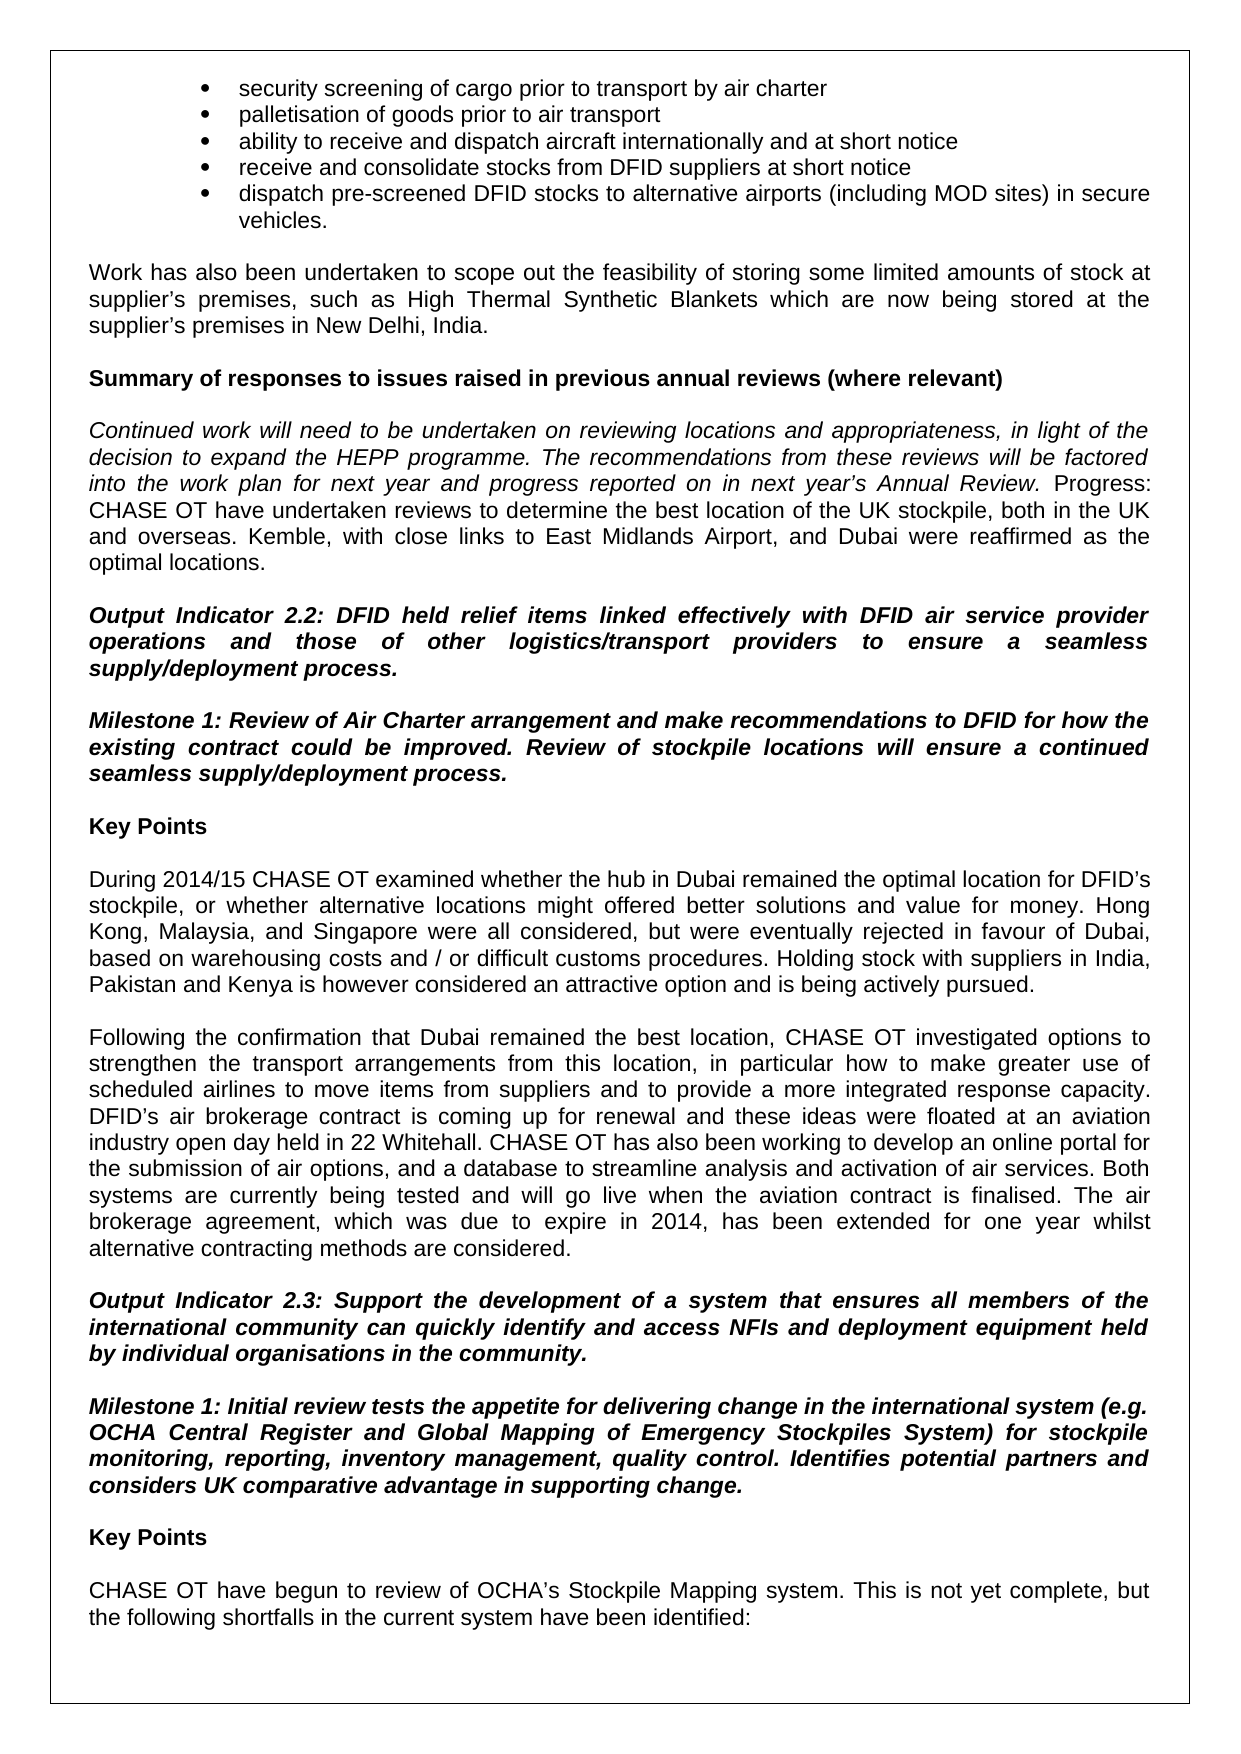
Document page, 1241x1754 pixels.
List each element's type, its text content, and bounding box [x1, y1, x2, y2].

text Output Indicator 2.2: DFID held relief items linked effectively with DFID air service provider operations and those of other logistics/transport providers to ensure a seamless supply/deployment process. [89, 602, 1152, 681]
text Summary of responses to issues raised in previous annual reviews (where relevant) [89, 365, 1152, 391]
list ability to receive and dispatch aircraft internationally and at short notice [201, 128, 1152, 154]
text Milestone 1: Review of Air Charter arrangement and make recommendations to DFID for how the existing contract could be improved. Review of stockpile locations will ensure a continued seamless supply/deployment process. [89, 707, 1152, 786]
text Following the confirmation that Dubai remained the best location, CHASE OT investigated options to strengthen the transport arrangements from this location, in particular how to make greater use of scheduled airlines to move items from suppliers and to provide a more integrated response capacity. DFID’s air brokerage contract is coming up for renewal and these ideas were floated at an aviation industry open day held in 22 Whitehall. CHASE OT has also been working to develop an online portal for the submission of air options, and a database to streamline analysis and activation of air services. Both systems are currently being tested and will go live when the aviation contract is finalised. The air brokerage agreement, which was due to expire in 2014, has been extended for one year whilst alternative contracting methods are considered. [89, 1024, 1152, 1261]
text Continued work will need to be undertaken on reviewing locations and appropriateness, in light of the decision to expand the HEPP programme. The recommendations from these reviews will be factored into the work plan for next year and progress reported on in next year’s Annual Review. Progress: CHASE OT have undertaken reviews to determine the best location of the UK stockpile, both in the UK and overseas. Kemble, with close links to East Midlands Airport, and Dubai were reaffirmed as the optimal locations. [89, 417, 1152, 576]
text Key Points [89, 813, 1152, 839]
list security screening of cargo prior to transport by air charter [201, 75, 1152, 101]
list dispatch pre-screened DFID stocks to alternative airports (including MOD sites) in secure vehicles. [201, 180, 1152, 233]
text Work has also been undertaken to scope out the feasibility of storing some limited amounts of stock at supplier’s premises, such as High Thermal Synthetic Blankets which are now being stored at the supplier’s premises in New Delhi, India. [89, 259, 1152, 338]
list receive and consolidate stocks from DFID suppliers at short notice [201, 154, 1152, 180]
text Key Points [89, 1524, 1152, 1551]
text Milestone 1: Initial review tests the appetite for delivering change in the international system (e.g. OCHA Central Register and Global Mapping of Emergency Stockpiles System) for stockpile monitoring, reporting, inventory management, quality control. Identifies potential partners and considers UK comparative advantage in supporting change. [89, 1393, 1152, 1498]
text CHASE OT have begun to review of OCHA’s Stockpile Mapping system. This is not yet complete, but the following shortfalls in the current system have been identified: [89, 1577, 1152, 1630]
text During 2014/15 CHASE OT examined whether the hub in Dubai remained the optimal location for DFID’s stockpile, or whether alternative locations might offered better solutions and value for money. Hong Kong, Malaysia, and Singapore were all considered, but were eventually rejected in favour of Dubai, based on warehousing costs and / or difficult customs procedures. Holding stock with suppliers in India, Pakistan and Kenya is however considered an attractive option and is being actively pursued. [89, 866, 1152, 997]
list palletisation of goods prior to air transport [201, 101, 1152, 128]
text Output Indicator 2.3: Support the development of a system that ensures all members of the international community can quickly identify and access NFIs and deployment equipment held by individual organisations in the community. [89, 1287, 1152, 1366]
